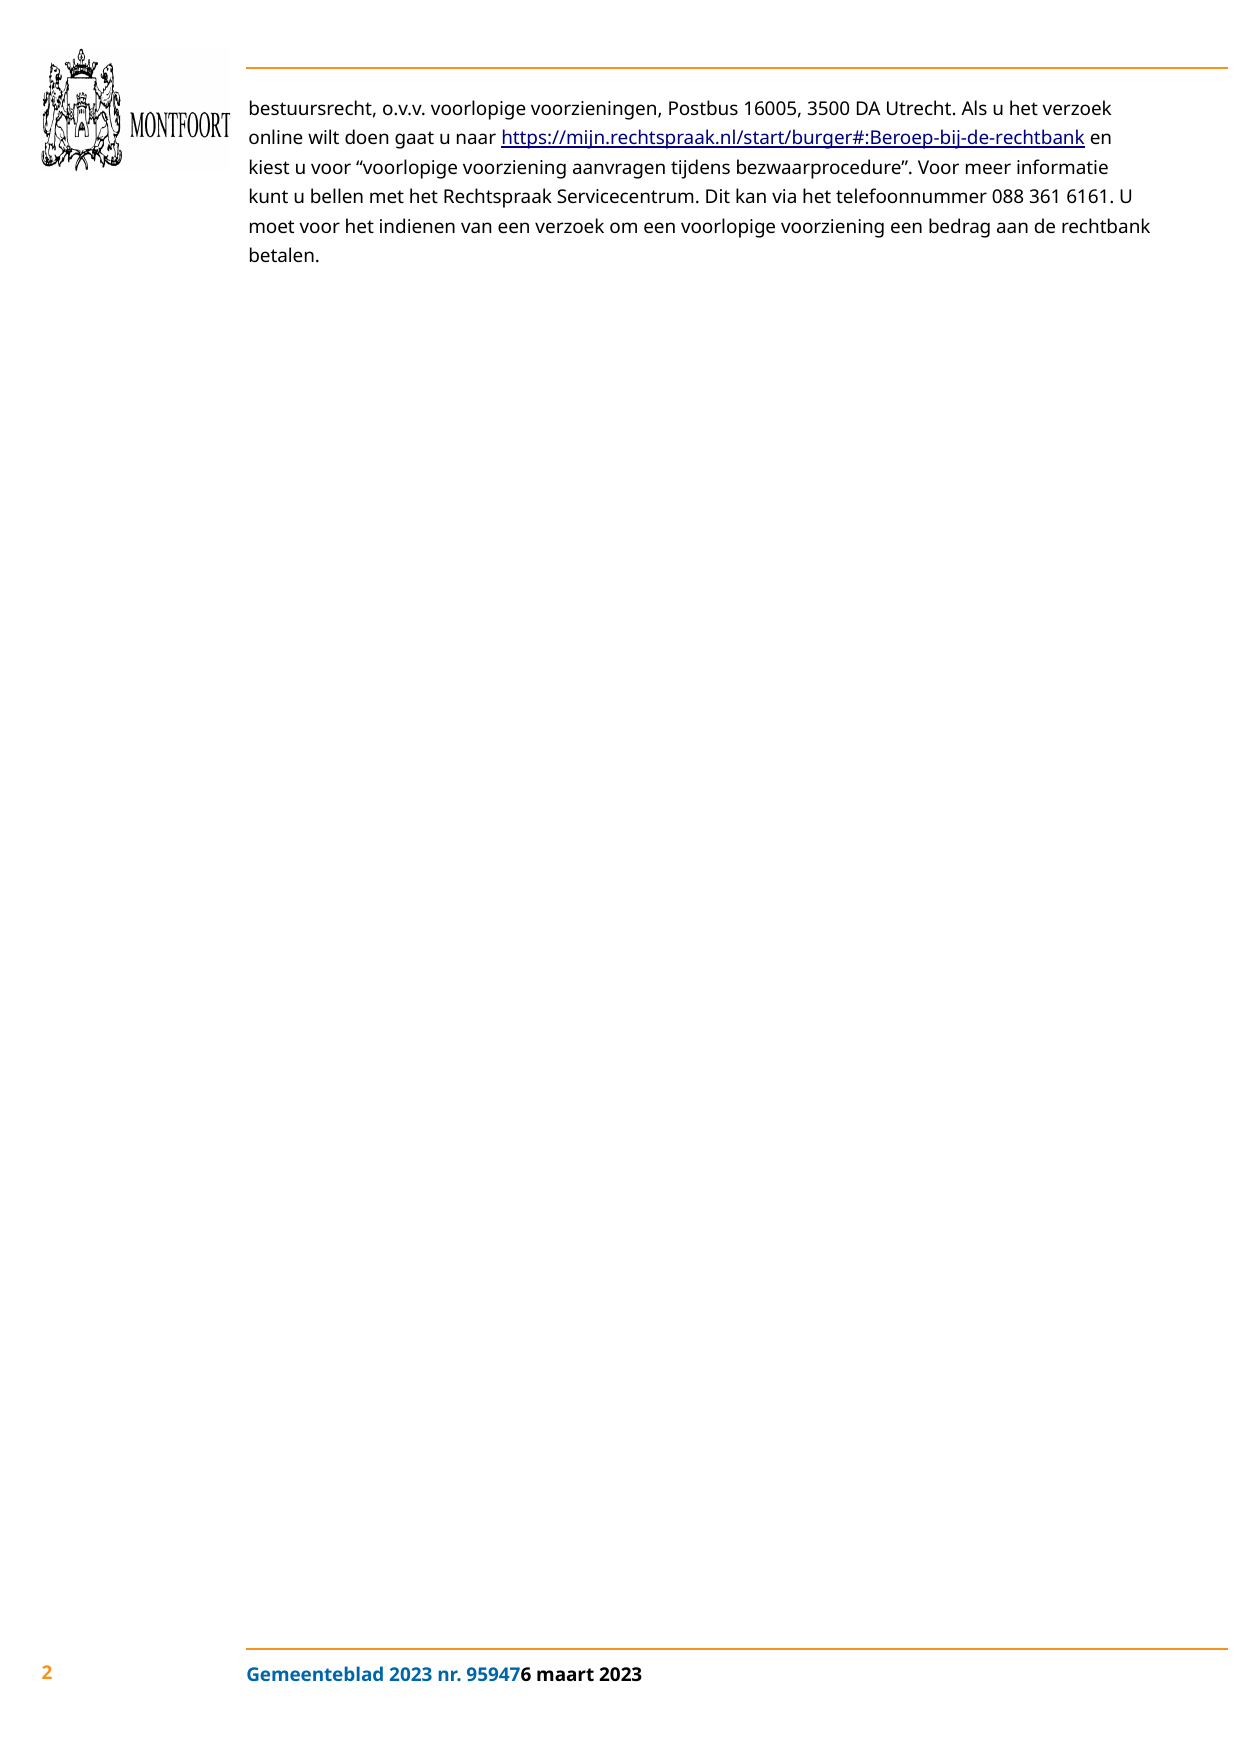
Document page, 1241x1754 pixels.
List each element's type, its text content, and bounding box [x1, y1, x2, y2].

picture [41, 47, 231, 172]
text bestuursrecht, o.v.v. voorlopige voorzieningen, Postbus 16005, 3500 DA Utrecht. Als u het verzoek online wilt doen gaat u naar https://mijn.rechtspraak.nl/start/burger#:Beroep-bij-de-rechtbank en kiest u voor “voorlopige voorziening aanvragen tijdens bezwaarprocedure”. Voor meer informatie kunt u bellen met het Rechtspraak Servicecentrum. Dit kan via het telefoonnummer 088 361 6161. U moet voor het indienen van een verzoek om een voorlopige voorziening een bedrag aan de rechtbank betalen. [248, 95, 1152, 268]
